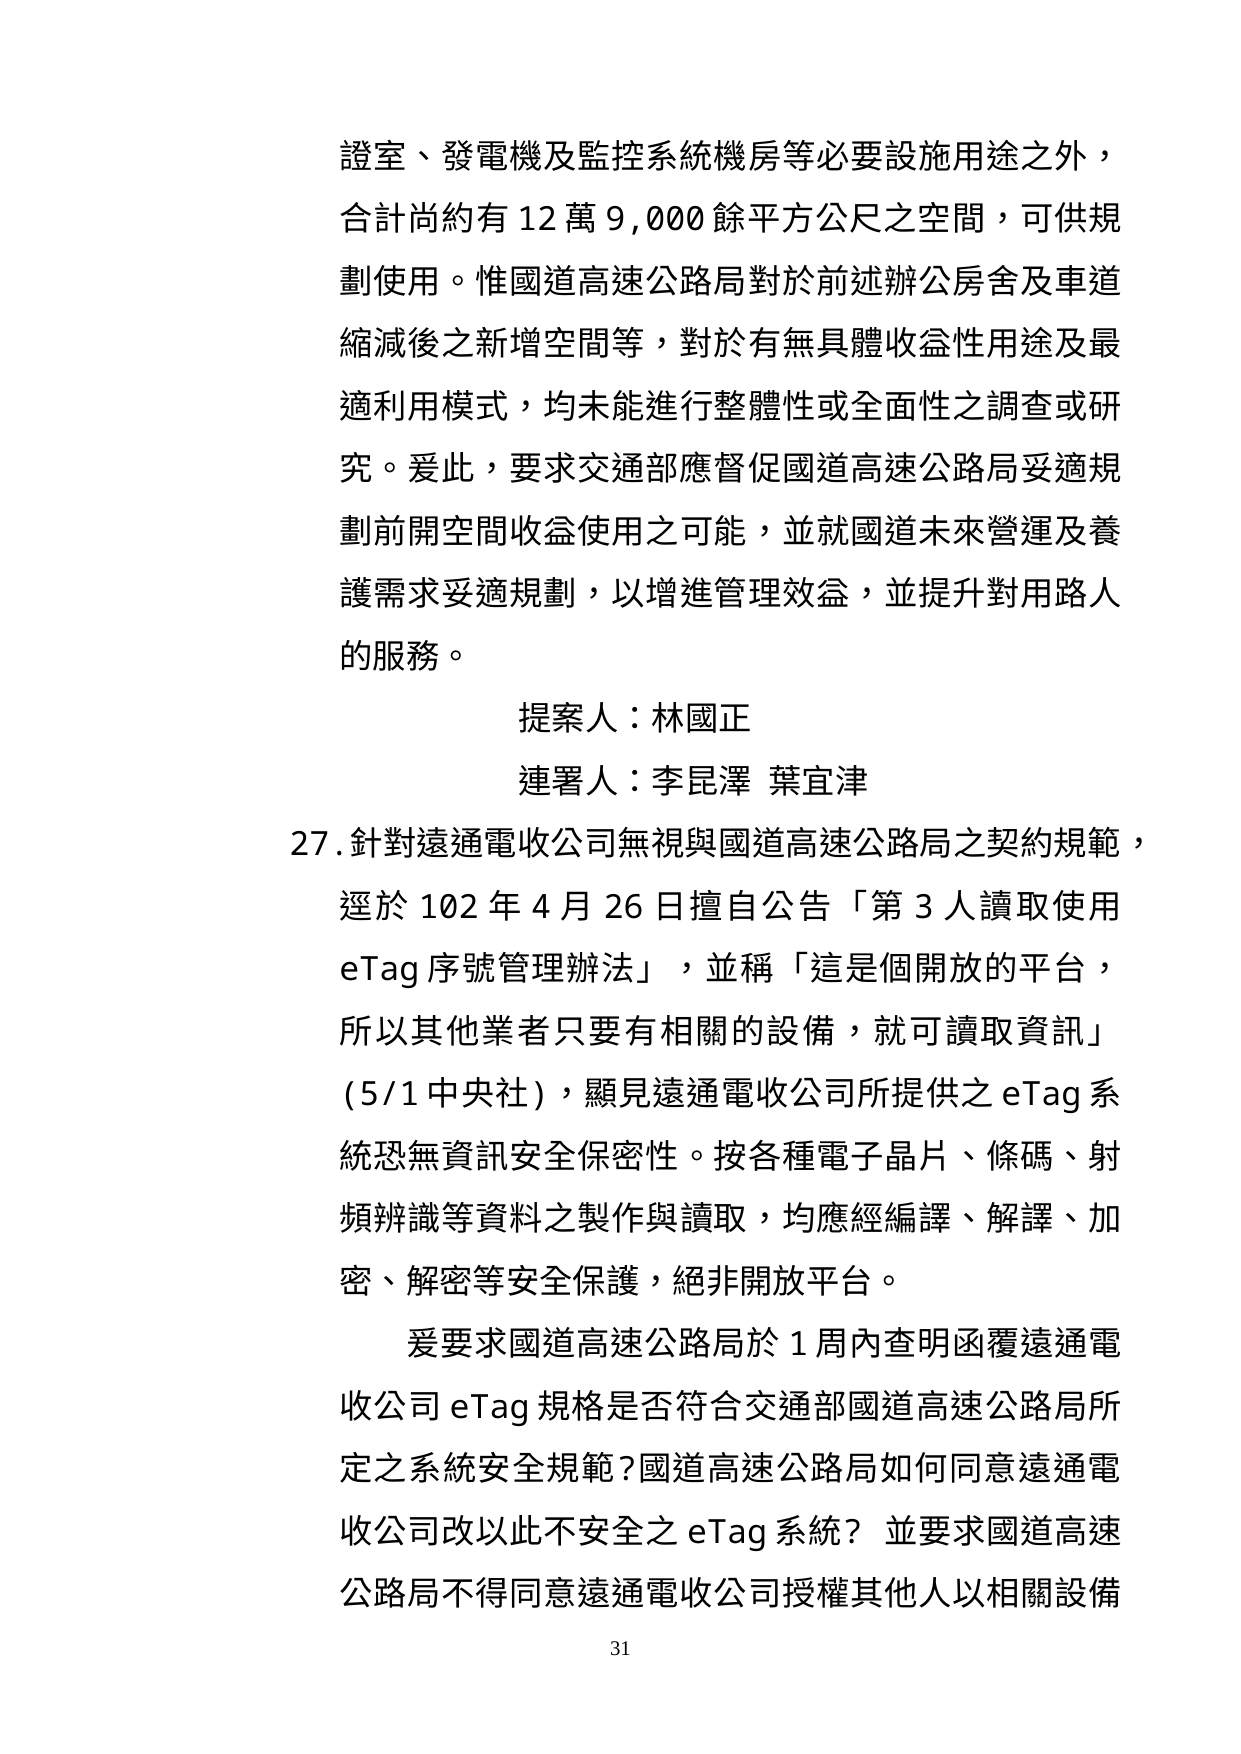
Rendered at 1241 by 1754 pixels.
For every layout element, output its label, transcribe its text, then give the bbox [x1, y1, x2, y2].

text 爰要求國道高速公路局於1周內查明函覆遠通電收公司eTag規格是否符合交通部國道高速公路局所定之系統安全規範?國道高速公路局如何同意遠通電收公司改以此不安全之eTag系統? 並要求國道高速公路局不得同意遠通電收公司授權其他人以相關設備 [339, 1300, 1122, 1612]
text 提案人：林國正 [118, 675, 1122, 737]
text 27.針對遠通電收公司無視與國道高速公路局之契約規範，逕於102年4月26日擅自公告「第3人讀取使用eTag序號管理辦法」，並稱「這是個開放的平台，所以其他業者只要有相關的設備，就可讀取資訊」(5/1中央社)，顯見遠通電收公司所提供之eTag系統恐無資訊安全保密性。按各種電子晶片、條碼、射頻辨識等資料之製作與讀取，均應經編譯、解譯、加密、解密等安全保護，絕非開放平台。 [289, 800, 1122, 1300]
text 證室、發電機及監控系統機房等必要設施用途之外，合計尚約有12萬9,000餘平方公尺之空間，可供規劃使用。惟國道高速公路局對於前述辦公房舍及車道縮減後之新增空間等，對於有無具體收益性用途及最適利用模式，均未能進行整體性或全面性之調查或研究。爰此，要求交通部應督促國道高速公路局妥適規劃前開空間收益使用之可能，並就國道未來營運及養護需求妥適規劃，以增進管理效益，並提升對用路人的服務。 [289, 112, 1122, 675]
text 連署人：李昆澤 葉宜津 [118, 737, 1122, 800]
